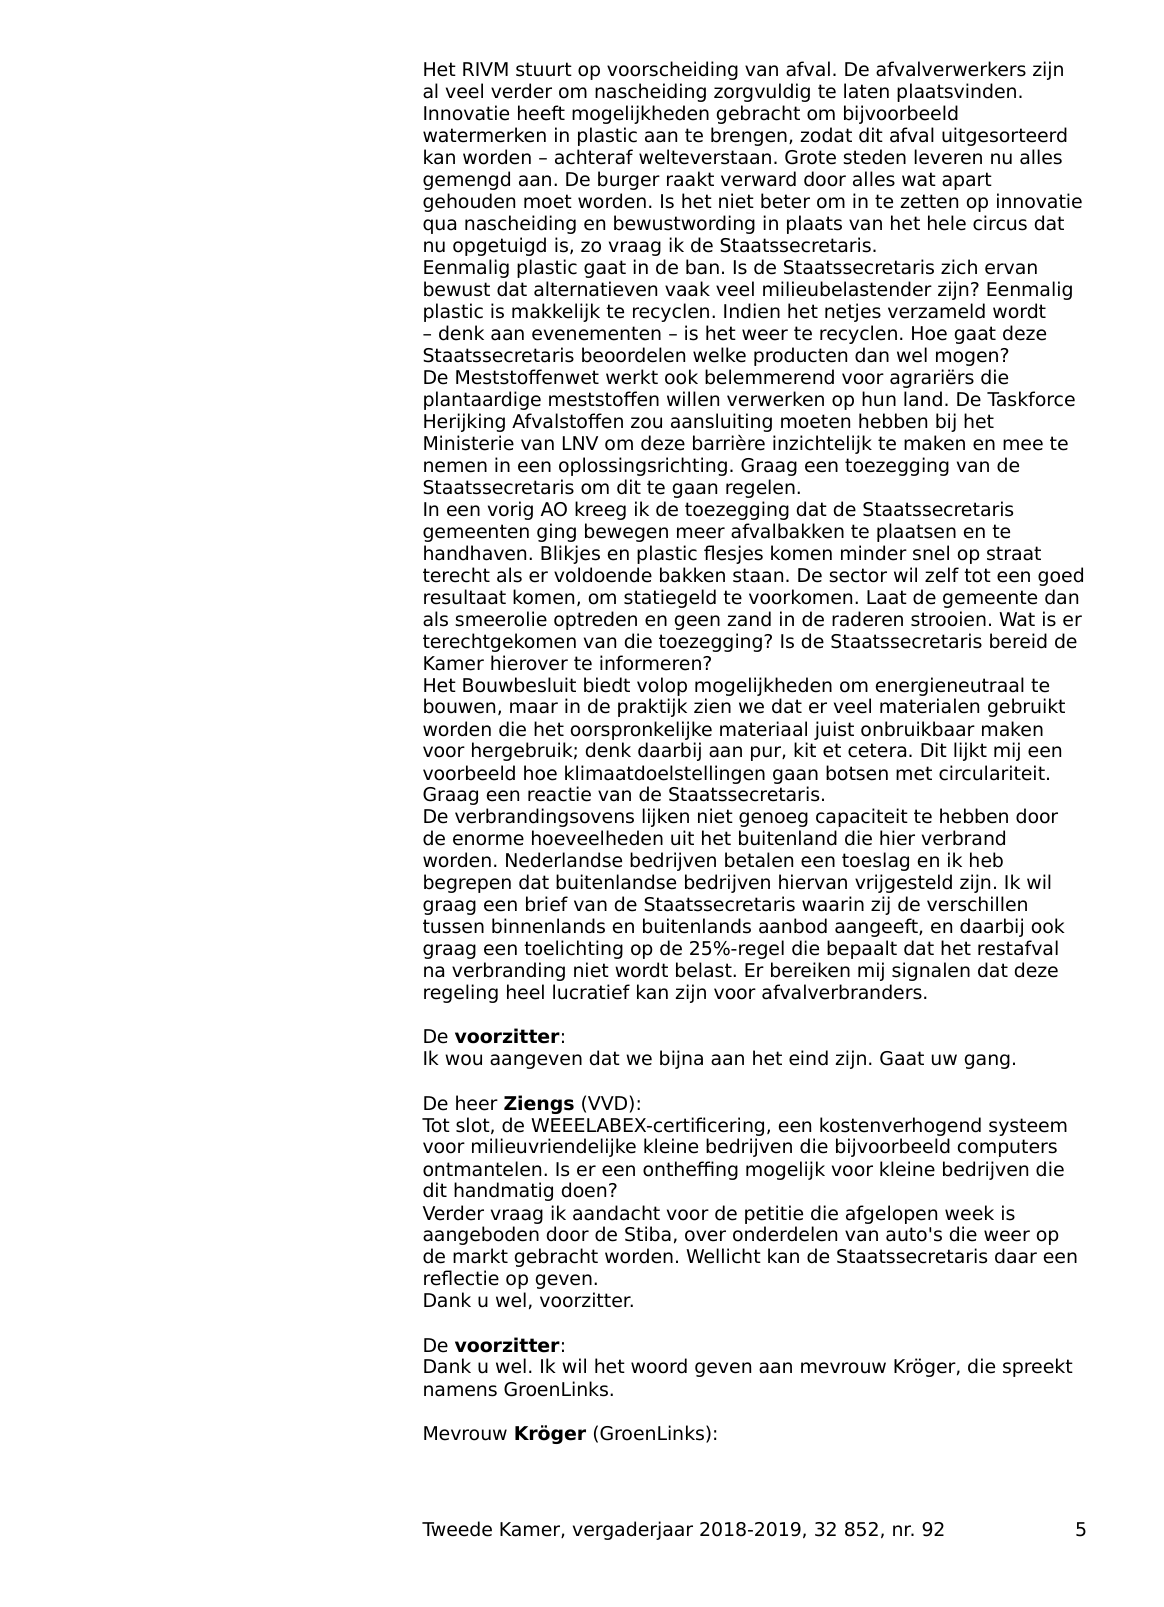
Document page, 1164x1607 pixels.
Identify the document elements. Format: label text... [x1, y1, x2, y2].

text In een vorig AO kreeg ik de toezegging dat de Staatssecretaris gemeenten ging bewegen meer afvalbakken te plaatsen en te handhaven. Blikjes en plastic flesjes komen minder snel op straat terecht als er voldoende bakken staan. De sector wil zelf tot een goed resultaat komen, om statiegeld te voorkomen. Laat de gemeente dan als smeerolie optreden en geen zand in de raderen strooien. Wat is er terechtgekomen van die toezegging? Is de Staatssecretaris bereid de Kamer hierover te informeren? [422, 499, 1087, 674]
text Dank u wel, voorzitter. [422, 1290, 1087, 1312]
text De Meststoffenwet werkt ook belemmerend voor agrariërs die plantaardige meststoffen willen verwerken op hun land. De Taskforce Herijking Afvalstoffen zou aansluiting moeten hebben bij het Ministerie van LNV om deze barrière inzichtelijk te maken en mee te nemen in een oplossingsrichting. Graag een toezegging van de Staatssecretaris om dit te gaan regelen. [422, 367, 1087, 499]
text Eenmalig plastic gaat in de ban. Is de Staatssecretaris zich ervan bewust dat alternatieven vaak veel milieubelastender zijn? Eenmalig plastic is makkelijk te recyclen. Indien het netjes verzameld wordt – denk aan evenementen – is het weer te recyclen. Hoe gaat deze Staatssecretaris beoordelen welke producten dan wel mogen? [422, 257, 1087, 367]
text Het Bouwbesluit biedt volop mogelijkheden om energieneutraal te bouwen, maar in de praktijk zien we dat er veel materialen gebruikt worden die het oorspronkelijke materiaal juist onbruikbaar maken voor hergebruik; denk daarbij aan pur, kit et cetera. Dit lijkt mij een voorbeeld hoe klimaatdoelstellingen gaan botsen met circulariteit. Graag een reactie van de Staatssecretaris. [422, 674, 1087, 806]
text Ik wou aangeven dat we bijna aan het eind zijn. Gaat uw gang. [422, 1048, 1087, 1070]
text Mevrouw Kröger (GroenLinks): [422, 1423, 1087, 1444]
text De voorzitter: [422, 1026, 1087, 1048]
text Dank u wel. Ik wil het woord geven aan mevrouw Kröger, die spreekt namens GroenLinks. [422, 1356, 1087, 1400]
text Verder vraag ik aandacht voor de petitie die afgelopen week is aangeboden door de Stiba, over onderdelen van auto's die weer op de markt gebracht worden. Wellicht kan de Staatssecretaris daar een reflectie op geven. [422, 1202, 1087, 1290]
text De voorzitter: [422, 1334, 1087, 1356]
text Tot slot, de WEEELABEX-certificering, een kostenverhogend systeem voor milieuvriendelijke kleine bedrijven die bijvoorbeeld computers ontmantelen. Is er een ontheffing mogelijk voor kleine bedrijven die dit handmatig doen? [422, 1114, 1087, 1202]
text Het RIVM stuurt op voorscheiding van afval. De afvalverwerkers zijn al veel verder om nascheiding zorgvuldig te laten plaatsvinden. Innovatie heeft mogelijkheden gebracht om bijvoorbeeld watermerken in plastic aan te brengen, zodat dit afval uitgesorteerd kan worden – achteraf welteverstaan. Grote steden leveren nu alles gemengd aan. De burger raakt verward door alles wat apart gehouden moet worden. Is het niet beter om in te zetten op innovatie qua nascheiding en bewustwording in plaats van het hele circus dat nu opgetuigd is, zo vraag ik de Staatssecretaris. [422, 59, 1087, 257]
text De heer Ziengs (VVD): [422, 1092, 1087, 1114]
text De verbrandingsovens lijken niet genoeg capaciteit te hebben door de enorme hoeveelheden uit het buitenland die hier verbrand worden. Nederlandse bedrijven betalen een toeslag en ik heb begrepen dat buitenlandse bedrijven hiervan vrijgesteld zijn. Ik wil graag een brief van de Staatssecretaris waarin zij de verschillen tussen binnenlands en buitenlands aanbod aangeeft, en daarbij ook graag een toelichting op de 25%-regel die bepaalt dat het restafval na verbranding niet wordt belast. Er bereiken mij signalen dat deze regeling heel lucratief kan zijn voor afvalverbranders. [422, 806, 1087, 1004]
